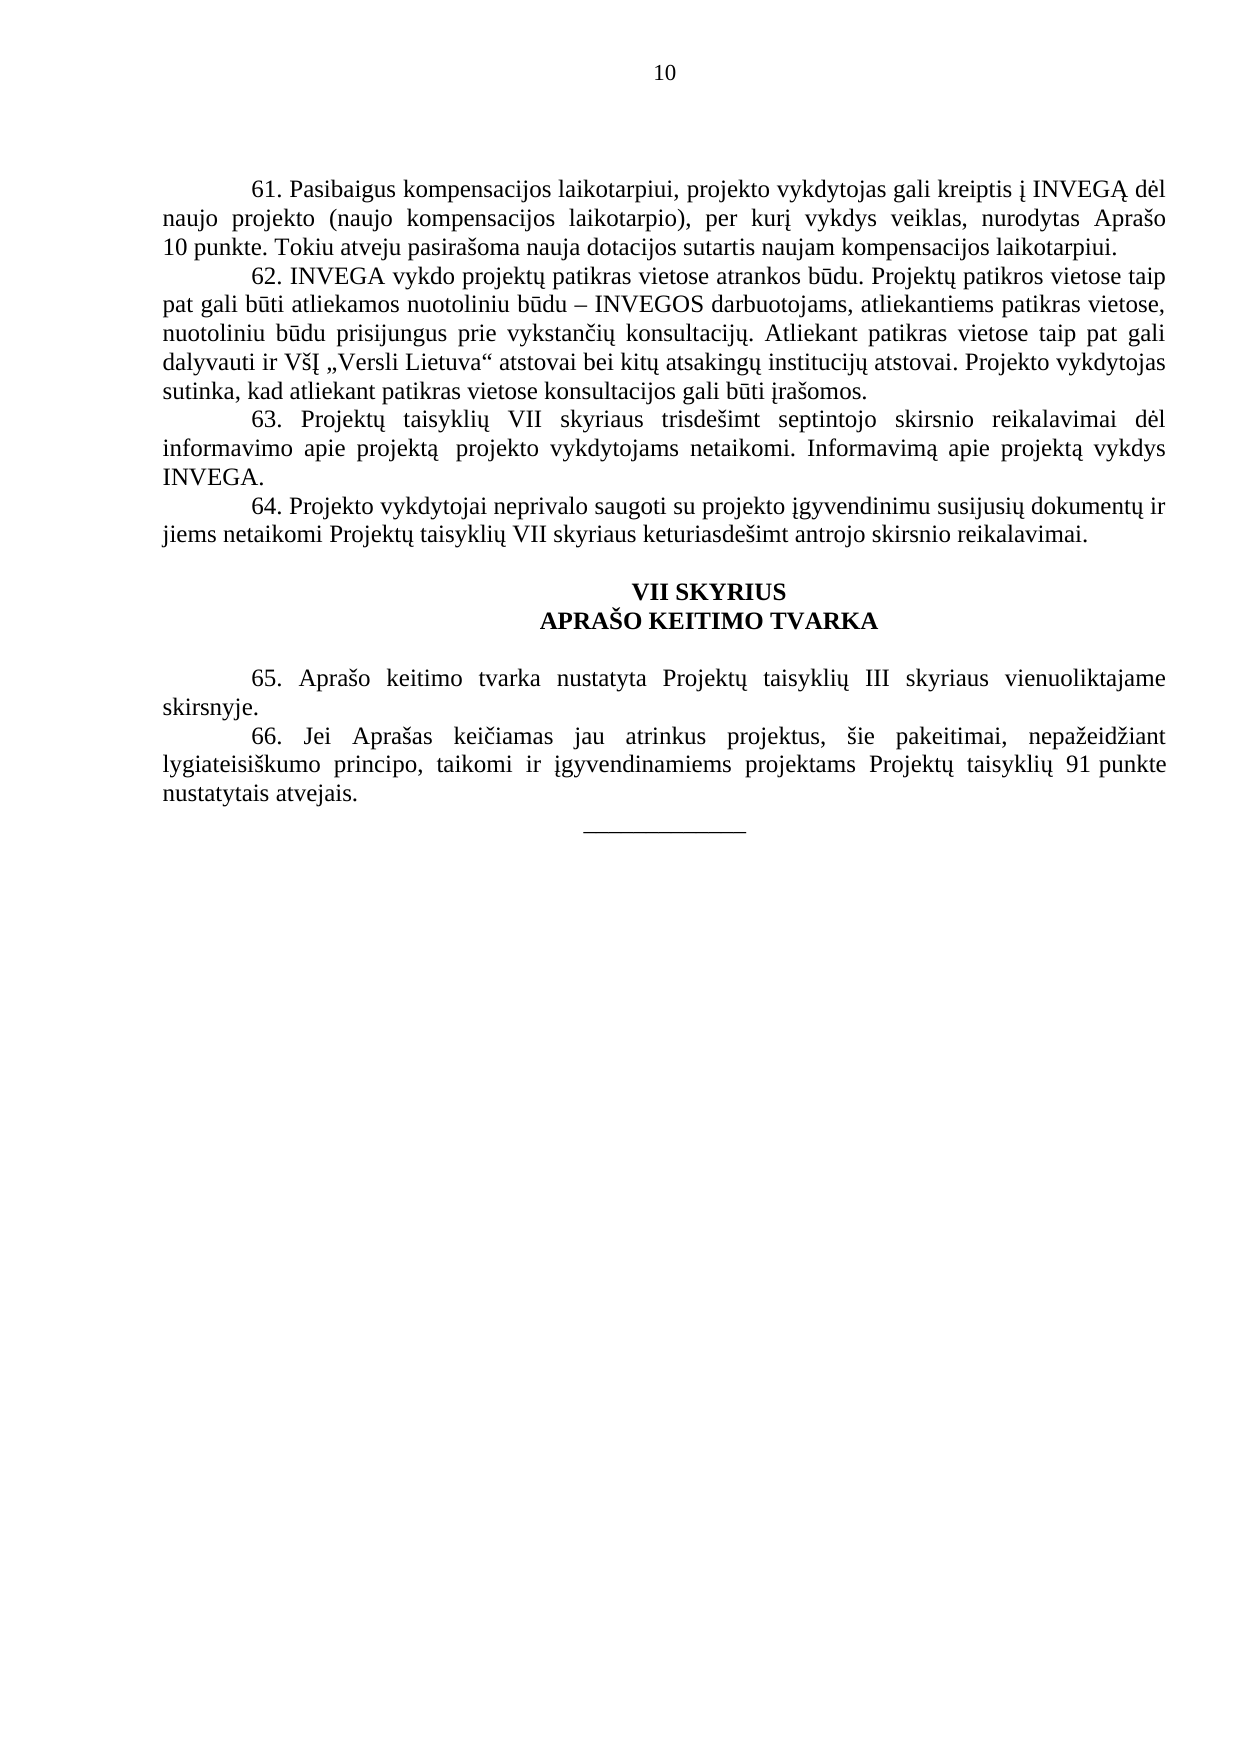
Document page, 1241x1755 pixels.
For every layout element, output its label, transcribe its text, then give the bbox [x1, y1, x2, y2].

text VII SKYRIUS [162, 577, 1167, 606]
text 62. INVEGA vykdo projektų patikras vietose atrankos būdu. Projektų patikros vietose taip pat gali būti atliekamos nuotoliniu būdu – INVEGOS darbuotojams, atliekantiems patikras vietose, nuotoliniu būdu prisijungus prie vykstančių konsultacijų. Atliekant patikras vietose taip pat gali dalyvauti ir VšĮ „Versli Lietuva“ atstovai bei kitų atsakingų institucijų atstovai. Projekto vykdytojas sutinka, kad atliekant patikras vietose konsultacijos gali būti įrašomos. [162, 261, 1167, 404]
text 63. Projektų taisyklių VII skyriaus trisdešimt septintojo skirsnio reikalavimai dėl informavimo apie projektą projekto vykdytojams netaikomi. Informavimą apie projektą vykdys INVEGA. [162, 404, 1167, 491]
text _____________ [162, 807, 1167, 836]
text 65. Aprašo keitimo tvarka nustatyta Projektų taisyklių III skyriaus vienuoliktajame skirsnyje. [162, 663, 1167, 721]
text 64. Projekto vykdytojai neprivalo saugoti su projekto įgyvendinimu susijusių dokumentų ir jiems netaikomi Projektų taisyklių VII skyriaus keturiasdešimt antrojo skirsnio reikalavimai. [162, 491, 1167, 548]
text 66. Jei Aprašas keičiamas jau atrinkus projektus, šie pakeitimai, nepažeidžiant lygiateisiškumo principo, taikomi ir įgyvendinamiems projektams Projektų taisyklių 91 punkte nustatytais atvejais. [162, 721, 1167, 807]
text 61. Pasibaigus kompensacijos laikotarpiui, projekto vykdytojas gali kreiptis į INVEGĄ dėl naujo projekto (naujo kompensacijos laikotarpio), per kurį vykdys veiklas, nurodytas Aprašo 10 punkte. Tokiu atveju pasirašoma nauja dotacijos sutartis naujam kompensacijos laikotarpiui. [162, 174, 1167, 261]
text APRAŠO KEITIMO TVARKA [162, 606, 1167, 634]
